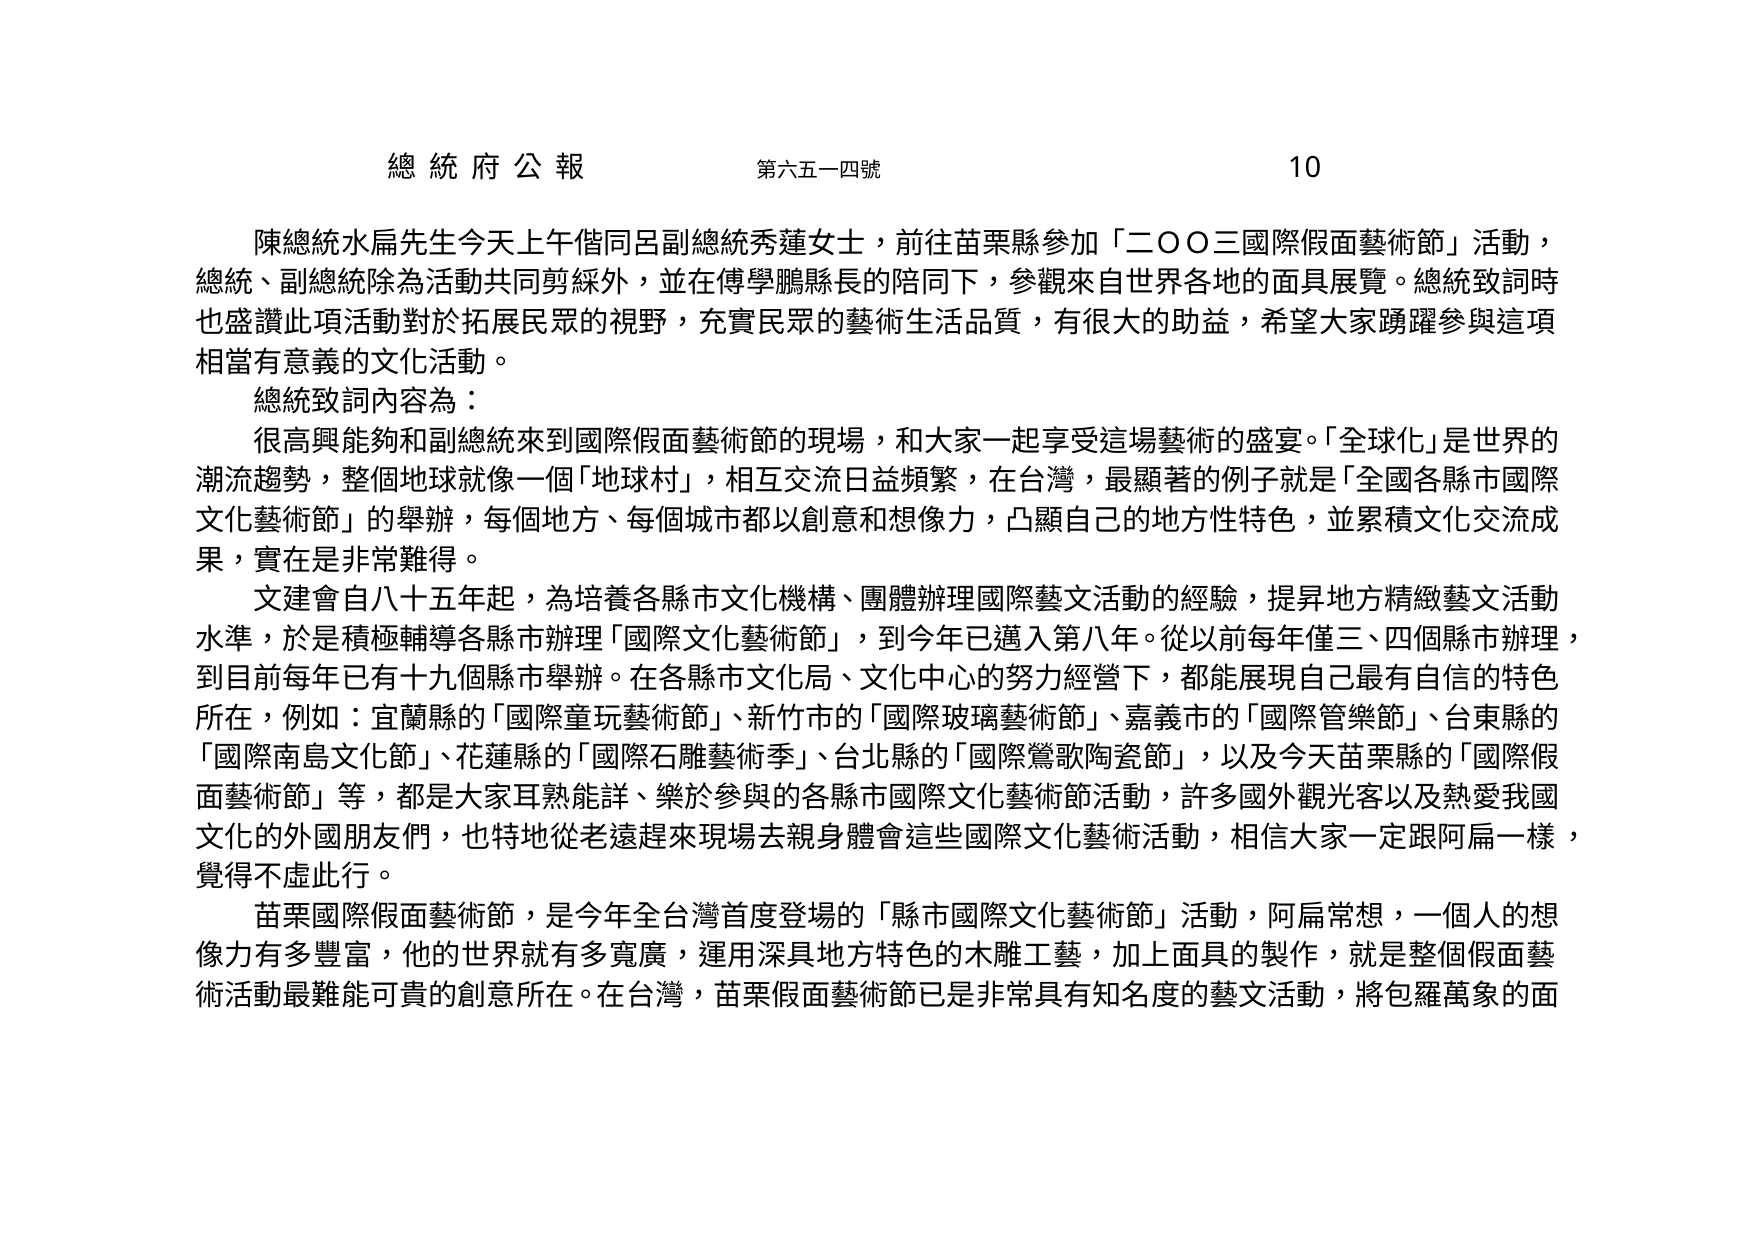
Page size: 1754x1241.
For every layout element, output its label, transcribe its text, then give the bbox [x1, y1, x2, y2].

text 苗栗國際假面藝術節，是今年全台灣首度登場的「縣市國際文化藝術節」活動，阿扁常想，一個人的想像力有多豐富，他的世界就有多寬廣，運用深具地方特色的木雕工藝，加上面具的製作，就是整個假面藝術活動最難能可貴的創意所在。在台灣，苗栗假面藝術節已是非常具有知名度的藝文活動，將包羅萬象的面 [195, 894, 1559, 1013]
text 陳總統水扁先生今天上午偕同呂副總統秀蓮女士，前往苗栗縣參加「二ＯＯ三國際假面藝術節」活動，總統、副總統除為活動共同剪綵外，並在傅學鵬縣長的陪同下，參觀來自世界各地的面具展覽。總統致詞時也盛讚此項活動對於拓展民眾的視野，充實民眾的藝術生活品質，有很大的助益，希望大家踴躍參與這項相當有意義的文化活動。 [195, 222, 1559, 380]
text 總統致詞內容為： [195, 380, 1559, 419]
text 文建會自八十五年起，為培養各縣市文化機構、團體辦理國際藝文活動的經驗，提昇地方精緻藝文活動水準，於是積極輔導各縣市辦理「國際文化藝術節」，到今年已邁入第八年。從以前每年僅三、四個縣市辦理，到目前每年已有十九個縣市舉辦。在各縣市文化局、文化中心的努力經營下，都能展現自己最有自信的特色所在，例如：宜蘭縣的「國際童玩藝術節」、新竹市的「國際玻璃藝術節」、嘉義市的「國際管樂節」、台東縣的「國際南島文化節」、花蓮縣的「國際石雕藝術季」、台北縣的「國際鶯歌陶瓷節」，以及今天苗栗縣的「國際假面藝術節」等，都是大家耳熟能詳、樂於參與的各縣市國際文化藝術節活動，許多國外觀光客以及熱愛我國文化的外國朋友們，也特地從老遠趕來現場去親身體會這些國際文化藝術活動，相信大家一定跟阿扁一樣，覺得不虛此行。 [195, 578, 1559, 894]
text 很高興能夠和副總統來到國際假面藝術節的現場，和大家一起享受這場藝術的盛宴。「全球化」是世界的潮流趨勢，整個地球就像一個「地球村」，相互交流日益頻繁，在台灣，最顯著的例子就是「全國各縣市國際文化藝術節」的舉辦，每個地方、每個城市都以創意和想像力，凸顯自己的地方性特色，並累積文化交流成果，實在是非常難得。 [195, 419, 1559, 578]
